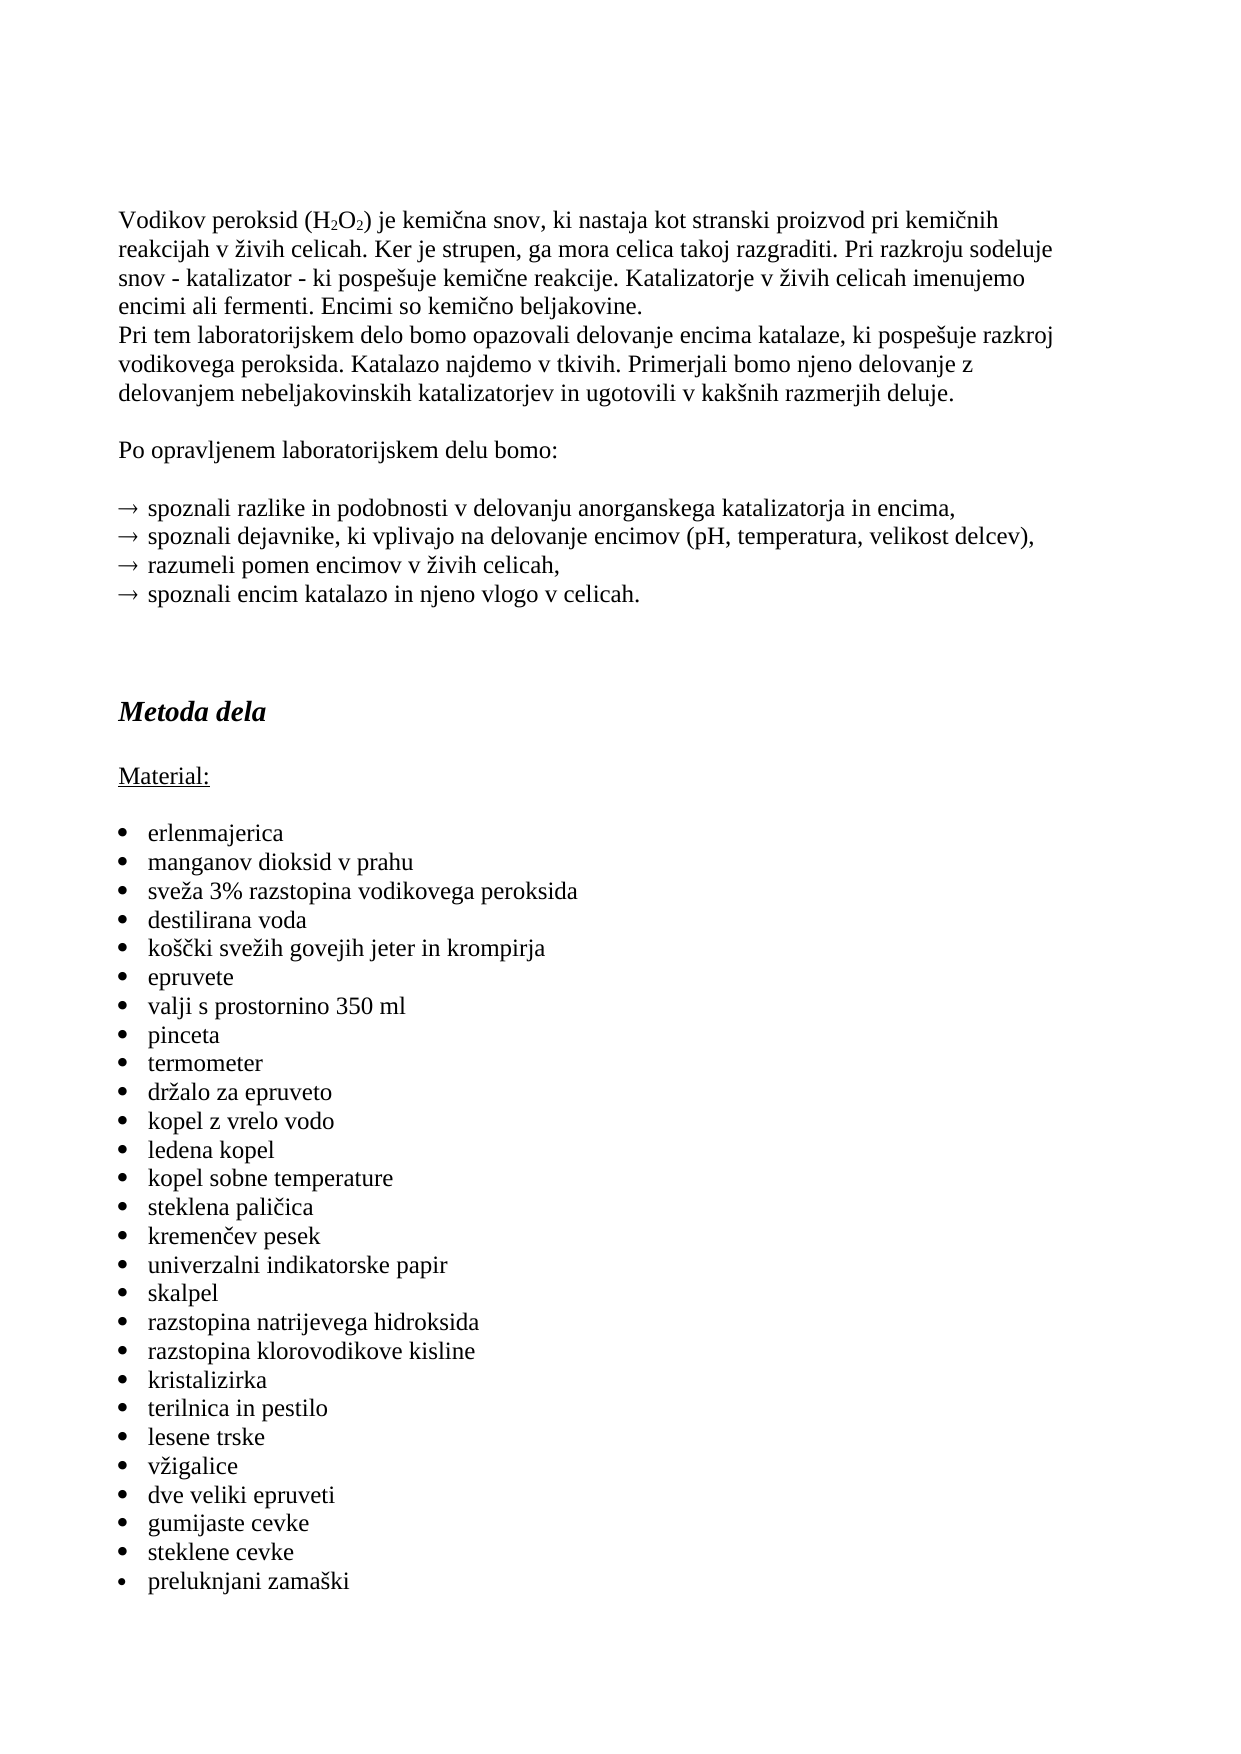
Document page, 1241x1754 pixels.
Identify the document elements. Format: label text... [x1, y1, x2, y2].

list kopel sobne temperature [118, 1163, 1092, 1192]
list spoznali encim katalazo in njeno vlogo v celicah. [118, 579, 1092, 608]
list razumeli pomen encimov v živih celicah, [118, 550, 1092, 579]
list držalo za epruveto [118, 1077, 1092, 1106]
list kristalizirka [118, 1365, 1092, 1393]
list steklena paličica [118, 1192, 1092, 1221]
list kremenčev pesek [118, 1221, 1092, 1250]
list pinceta [118, 1020, 1092, 1048]
list dve veliki epruveti [118, 1480, 1092, 1508]
list razstopina klorovodikove kisline [118, 1336, 1092, 1365]
list manganov dioksid v prahu [118, 847, 1092, 876]
list valji s prostornino 350 ml [118, 991, 1092, 1020]
list epruvete [118, 962, 1092, 991]
list koščki svežih govejih jeter in krompirja [118, 933, 1092, 962]
list lesene trske [118, 1422, 1092, 1451]
list steklene cevke [118, 1537, 1092, 1566]
list spoznali razlike in podobnosti v delovanju anorganskega katalizatorja in encima, [118, 493, 1092, 521]
list termometer [118, 1048, 1092, 1077]
list razstopina natrijevega hidroksida [118, 1307, 1092, 1336]
list sveža 3% razstopina vodikovega peroksida [118, 876, 1092, 905]
list univerzalni indikatorske papir [118, 1250, 1092, 1278]
list vžigalice [118, 1451, 1092, 1480]
list destilirana voda [118, 905, 1092, 933]
list spoznali dejavnike, ki vplivajo na delovanje encimov (pH, temperatura, velikost delcev), [118, 521, 1092, 550]
text Pri tem laboratorijskem delo bomo opazovali delovanje encima katalaze, ki pospešuje razkroj vodikovega peroksida. Katalazo najdemo v tkivih. Primerjali bomo njeno delovanje z delovanjem nebeljakovinskih katalizatorjev in ugotovili v kakšnih razmerjih deluje. [118, 320, 1092, 406]
text Metoda dela [118, 694, 1092, 727]
list erlenmajerica [118, 818, 1092, 847]
list skalpel [118, 1278, 1092, 1307]
list kopel z vrelo vodo [118, 1106, 1092, 1135]
text Material: [118, 761, 1092, 790]
list gumijaste cevke [118, 1508, 1092, 1537]
text Po opravljenem laboratorijskem delu bomo: [118, 435, 1092, 464]
text Vodikov peroksid (H2O2) je kemična snov, ki nastaja kot stranski proizvod pri kemičnih reakcijah v živih celicah. Ker je strupen, ga mora celica takoj razgraditi. Pri razkroju sodeluje snov - katalizator - ki pospešuje kemične reakcije. Katalizatorje v živih celicah imenujemo encimi ali fermenti. Encimi so kemično beljakovine. [118, 205, 1092, 320]
list preluknjani zamaški [118, 1566, 1092, 1595]
list terilnica in pestilo [118, 1393, 1092, 1422]
list ledena kopel [118, 1135, 1092, 1163]
